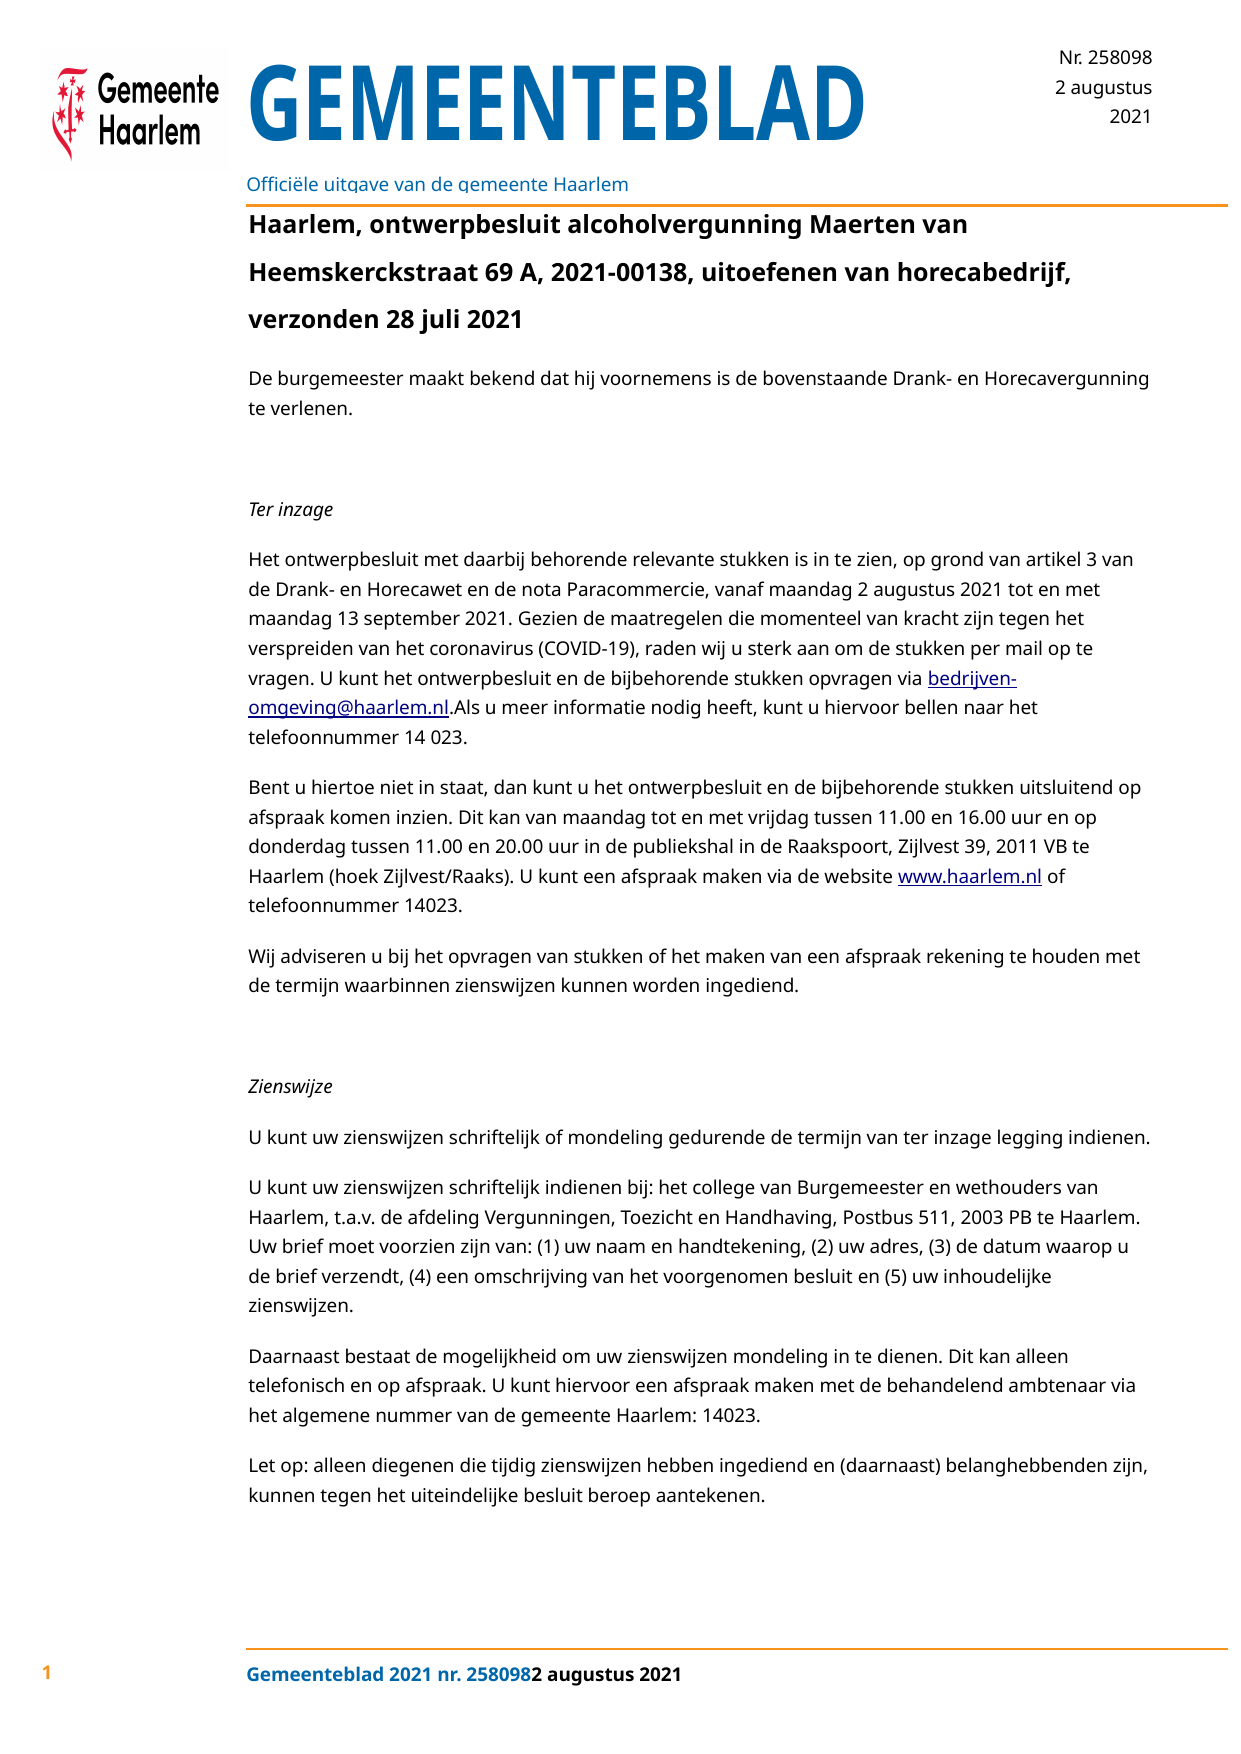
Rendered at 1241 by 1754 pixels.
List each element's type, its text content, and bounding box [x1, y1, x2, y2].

text Ter inzage [248, 496, 1152, 522]
picture [41, 47, 231, 172]
text Haarlem, ontwerpbesluit alcoholvergunning Maerten van Heemskerckstraat 69 A, 2021-00138, uitoefenen van horecabedrijf, verzonden 28 juli 2021 [248, 207, 1152, 336]
text Daarnaast bestaat de mogelijkheid om uw zienswijzen mondeling in te dienen. Dit kan alleen telefonisch en op afspraak. U kunt hiervoor een afspraak maken met de behandelend ambtenaar via het algemene nummer van de gemeente Haarlem: 14023. [248, 1343, 1152, 1428]
text U kunt uw zienswijzen schriftelijk indienen bij: het college van Burgemeester en wethouders van Haarlem, t.a.v. de afdeling Vergunningen, Toezicht en Handhaving, Postbus 511, 2003 PB te Haarlem. Uw brief moet voorzien zijn van: (1) uw naam en handtekening, (2) uw adres, (3) de datum waarop u de brief verzendt, (4) een omschrijving van het voorgenomen besluit en (5) uw inhoudelijke zienswijzen. [248, 1174, 1152, 1318]
text Wij adviseren u bij het opvragen van stukken of het maken van een afspraak rekening te houden met de termijn waarbinnen zienswijzen kunnen worden ingediend. [248, 943, 1152, 998]
text Zienswijze [248, 1073, 1152, 1099]
text Bent u hiertoe niet in staat, dan kunt u het ontwerpbesluit en de bijbehorende stukken uitsluitend op afspraak komen inzien. Dit kan van maandag tot en met vrijdag tussen 11.00 en 16.00 uur en op donderdag tussen 11.00 en 20.00 uur in de publiekshal in de Raakspoort, Zijlvest 39, 2011 VB te Haarlem (hoek Zijlvest/Raaks). U kunt een afspraak maken via de website www.haarlem.nl of telefoonnummer 14023. [248, 774, 1152, 918]
text Let op: alleen diegenen die tijdig zienswijzen hebben ingediend en (daarnaast) belanghebbenden zijn, kunnen tegen het uiteindelijke besluit beroep aantekenen. [248, 1453, 1152, 1508]
text De burgemeester maakt bekend dat hij voornemens is de bovenstaande Drank- en Horecavergunning te verlenen. [248, 366, 1152, 421]
text Het ontwerpbesluit met daarbij behorende relevante stukken is in te zien, op grond van artikel 3 van de Drank- en Horecawet en de nota Paracommercie, vanaf maandag 2 augustus 2021 tot en met maandag 13 september 2021. Gezien de maatregelen die momenteel van kracht zijn tegen het verspreiden van het coronavirus (COVID-19), raden wij u sterk aan om de stukken per mail op te vragen. U kunt het ontwerpbesluit en de bijbehorende stukken opvragen via bedrijven-omgeving@haarlem.nl.Als u meer informatie nodig heeft, kunt u hiervoor bellen naar het telefoonnummer 14 023. [248, 546, 1152, 749]
text U kunt uw zienswijzen schriftelijk of mondeling gedurende de termijn van ter inzage legging indienen. [248, 1124, 1152, 1149]
